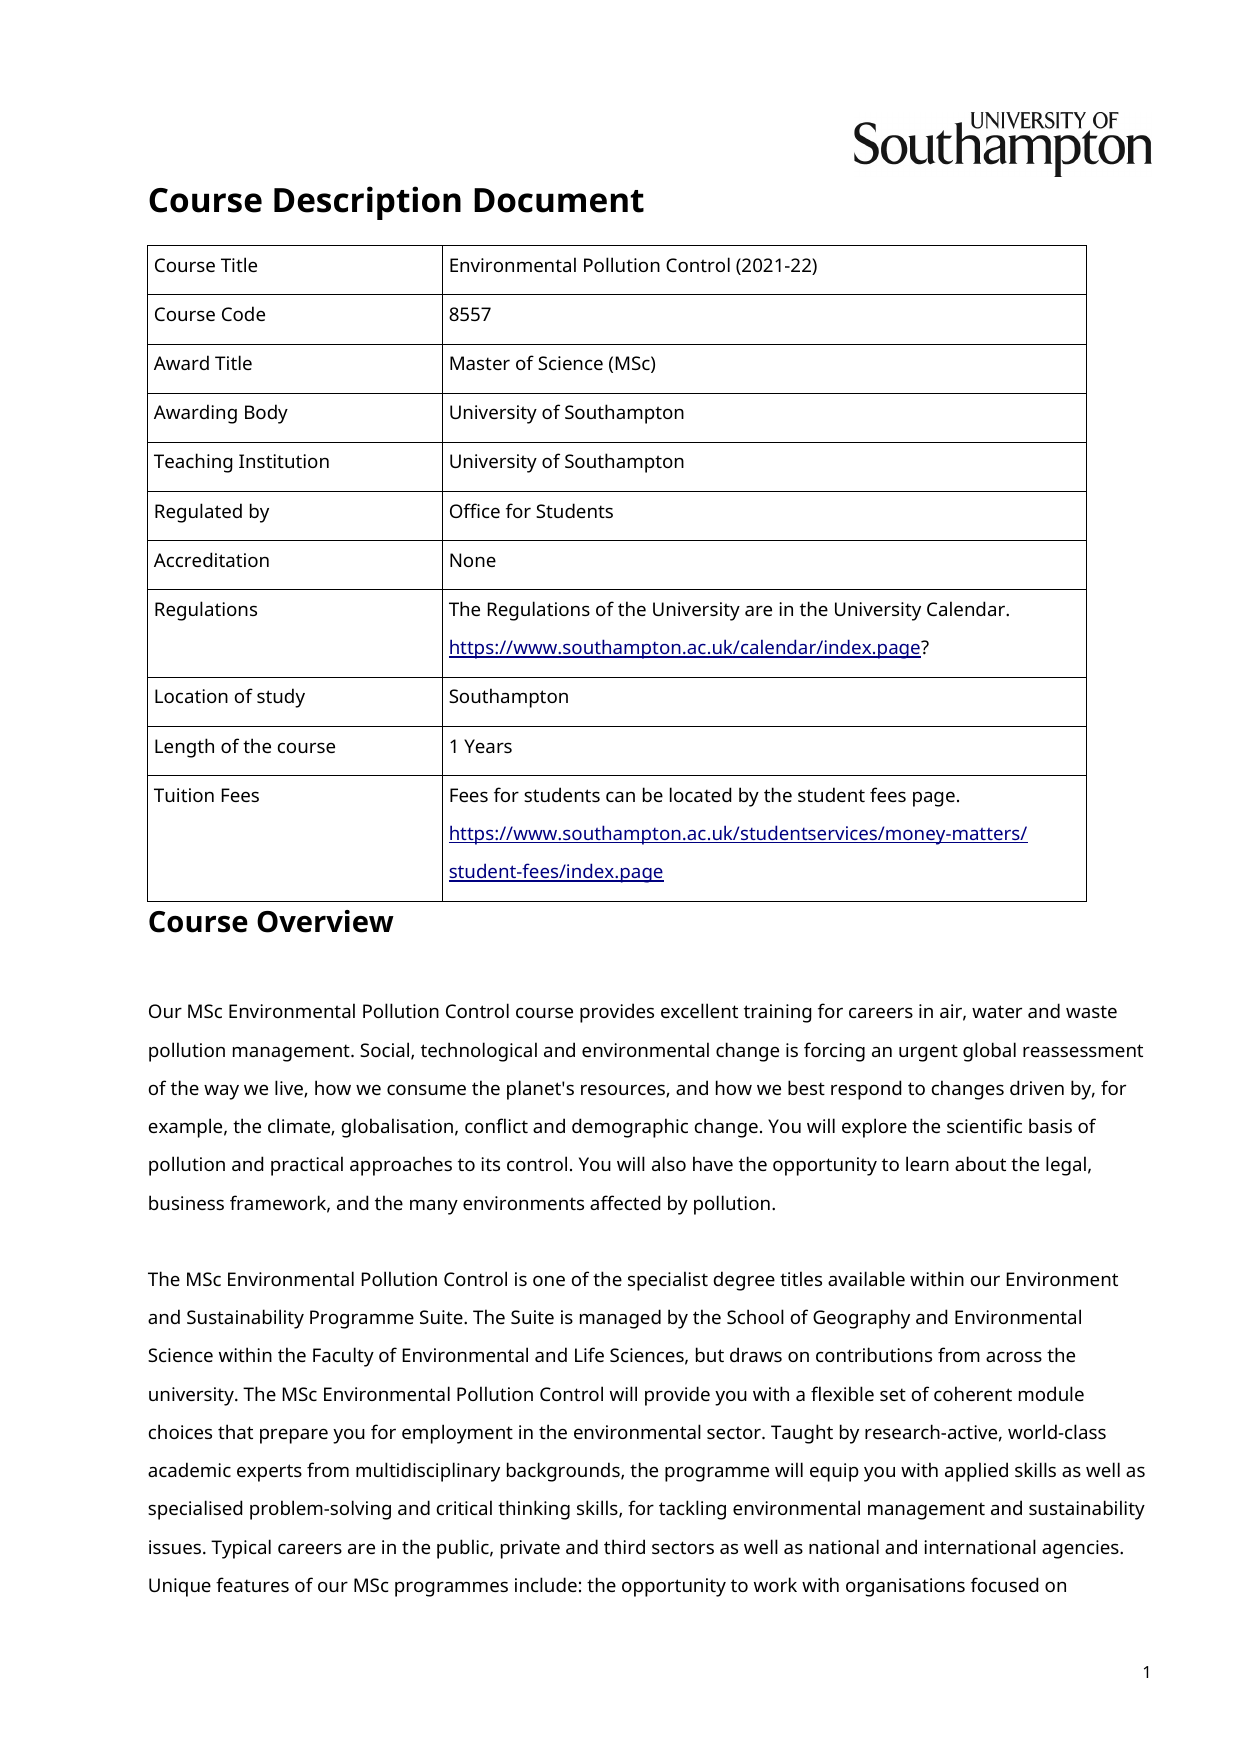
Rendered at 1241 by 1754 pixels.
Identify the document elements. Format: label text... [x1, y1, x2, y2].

table_cell Regulated by [148, 492, 442, 540]
table_cell Fees for students can be located by the student fees page. https://www.southampton.ac.uk/studentservices/money-matters/student-fees/index.page [443, 776, 1086, 901]
table_cell Office for Students [443, 492, 1086, 540]
table_cell Award Title [148, 345, 442, 393]
table_cell Location of study [148, 678, 442, 726]
table_cell Teaching Institution [148, 443, 442, 491]
table_cell Length of the course [148, 727, 442, 775]
table_cell Awarding Body [148, 394, 442, 442]
table_cell 8557 [443, 295, 1086, 343]
table_cell Master of Science (MSc) [443, 345, 1086, 393]
text Our MSc Environmental Pollution Control course provides excellent training for careers in air, water and waste pollution management. Social, technological and environmental change is forcing an urgent global reassessment of the way we live, how we consume the planet's resources, and how we best respond to changes driven by, for example, the climate, globalisation, conflict and demographic change. You will explore the scientific basis of pollution and practical approaches to its control. You will also have the opportunity to learn about the legal, business framework, and the many environments affected by pollution. The MSc Environmental Pollution Control is one of the specialist degree titles available within our Environment and Sustainability Programme Suite. The Suite is managed by the School of Geography and Environmental Science within the Faculty of Environmental and Life Sciences, but draws on contributions from across the university. The MSc Environmental Pollution Control will provide you with a flexible set of coherent module choices that prepare you for employment in the environmental sector. Taught by research-active, world-class academic experts from multidisciplinary backgrounds, the programme will equip you with applied skills as well as specialised problem-solving and critical thinking skills, for tackling environmental management and sustainability issues. Typical careers are in the public, private and third sectors as well as national and international agencies. Unique features of our MSc programmes include: the opportunity to work with organisations focused on [148, 999, 1152, 1598]
table_cell The Regulations of the University are in the University Calendar. https://www.southampton.ac.uk/calendar/index.page? [443, 590, 1086, 677]
table_header Course Title [148, 246, 442, 294]
table_cell Southampton [443, 678, 1086, 726]
subtitle Course Overview [148, 902, 1152, 941]
table_cell None [443, 541, 1086, 589]
table_cell University of Southampton [443, 443, 1086, 491]
table_header Environmental Pollution Control (2021-22) [443, 246, 1086, 294]
table_cell Accreditation [148, 541, 442, 589]
table_cell Course Code [148, 295, 442, 343]
table_cell 1 Years [443, 727, 1086, 775]
subtitle Course Description Document [148, 177, 1152, 222]
table_cell Tuition Fees [148, 776, 442, 901]
table_cell University of Southampton [443, 394, 1086, 442]
table_cell Regulations [148, 590, 442, 677]
